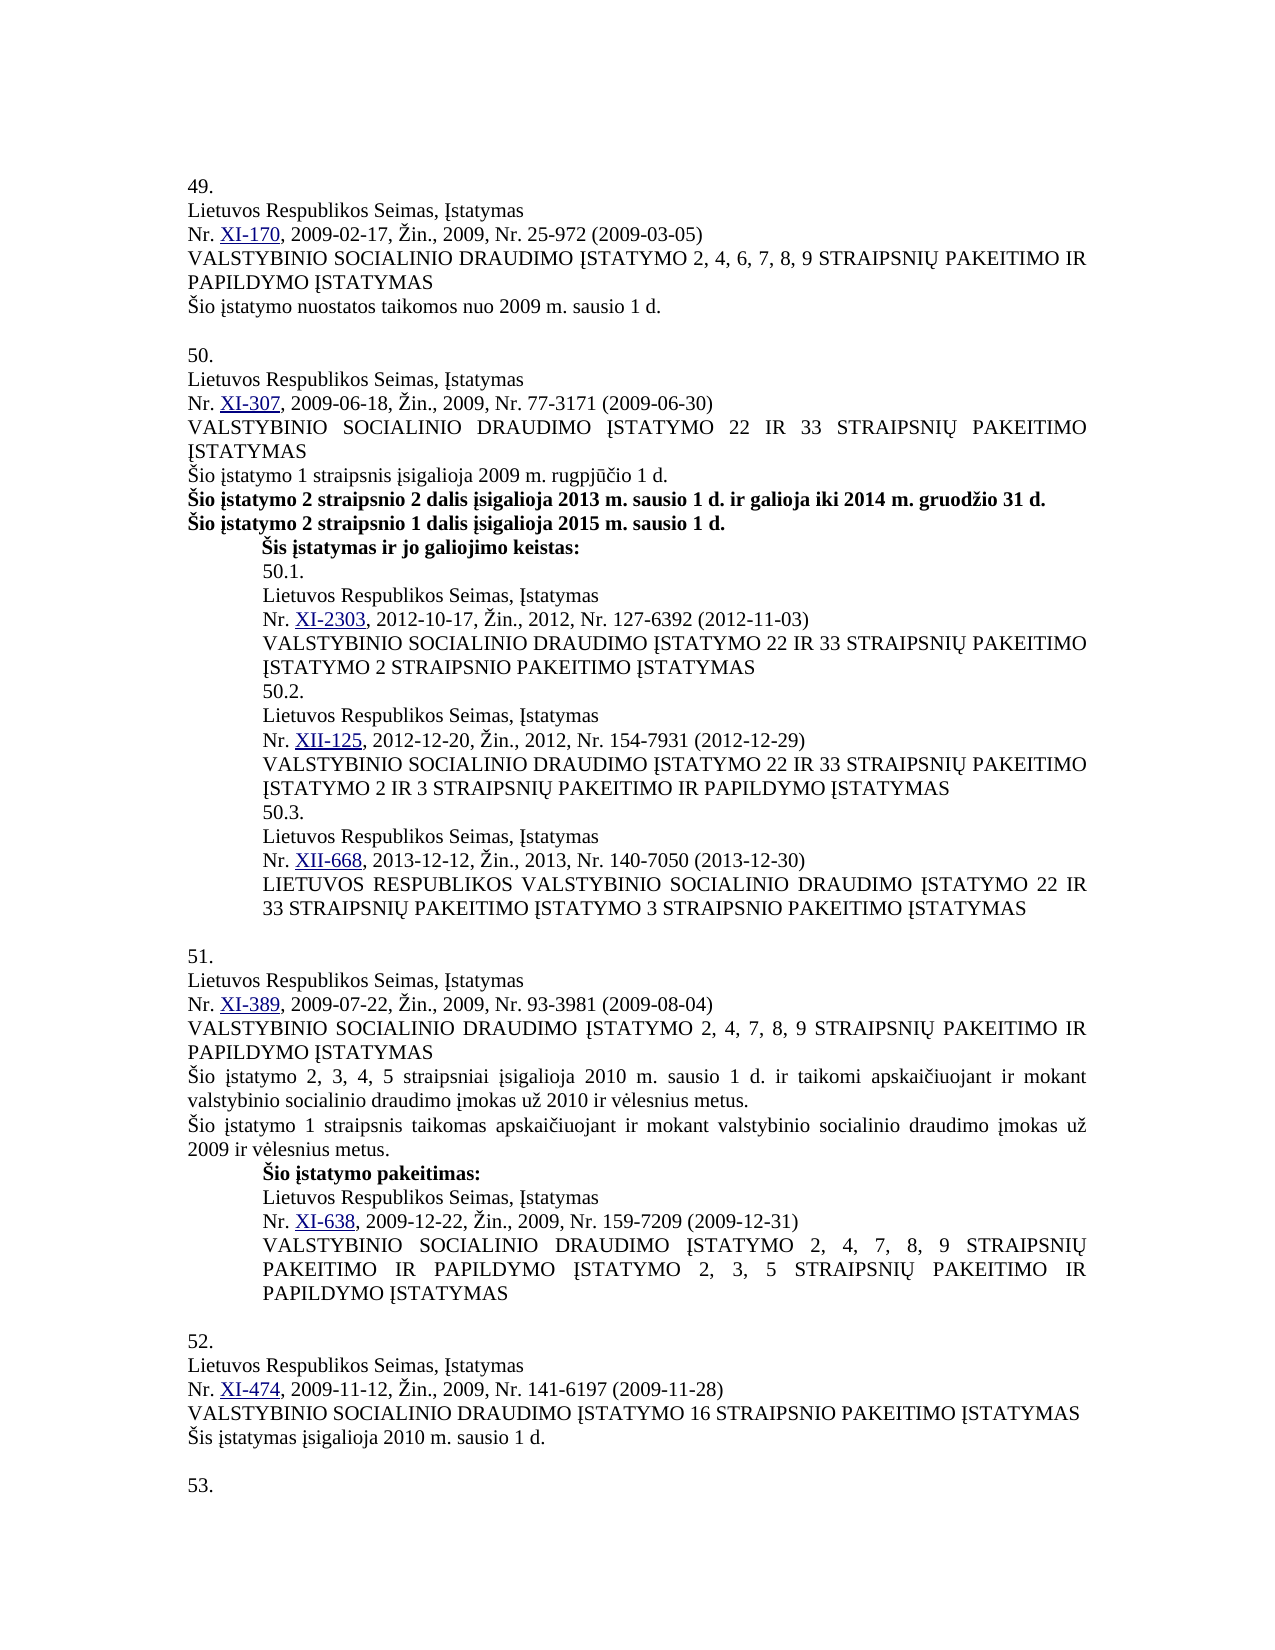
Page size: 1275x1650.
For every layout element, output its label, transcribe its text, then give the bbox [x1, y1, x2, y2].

text VALSTYBINIO SOCIALINIO DRAUDIMO ĮSTATYMO 16 STRAIPSNIO PAKEITIMO ĮSTATYMAS [187, 1401, 1087, 1425]
text Šio įstatymo nuostatos taikomos nuo 2009 m. sausio 1 d. [187, 294, 1087, 318]
text 53. [187, 1473, 1087, 1497]
text 51. [187, 944, 1087, 968]
text Nr. XI-474, 2009-11-12, Žin., 2009, Nr. 141-6197 (2009-11-28) [187, 1377, 1087, 1401]
text LIETUVOS RESPUBLIKOS VALSTYBINIO SOCIALINIO DRAUDIMO ĮSTATYMO 22 IR 33 STRAIPSNIŲ PAKEITIMO ĮSTATYMO 3 STRAIPSNIO PAKEITIMO ĮSTATYMAS [262, 872, 1087, 920]
text 50.1. [262, 559, 1087, 583]
text Šio įstatymo 2, 3, 4, 5 straipsniai įsigalioja 2010 m. sausio 1 d. ir taikomi apskaičiuojant ir mokant valstybinio socialinio draudimo įmokas už 2010 ir vėlesnius metus. [187, 1064, 1087, 1112]
text Lietuvos Respublikos Seimas, Įstatymas [187, 824, 1087, 848]
text VALSTYBINIO SOCIALINIO DRAUDIMO ĮSTATYMO 22 IR 33 STRAIPSNIŲ PAKEITIMO ĮSTATYMAS [187, 415, 1087, 463]
text Nr. XI-638, 2009-12-22, Žin., 2009, Nr. 159-7209 (2009-12-31) [187, 1209, 1087, 1233]
text Nr. XI-170, 2009-02-17, Žin., 2009, Nr. 25-972 (2009-03-05) [187, 222, 1087, 246]
text Lietuvos Respublikos Seimas, Įstatymas [187, 1185, 1087, 1209]
text Šis įstatymas įsigalioja 2010 m. sausio 1 d. [187, 1425, 1087, 1449]
text Nr. XI-2303, 2012-10-17, Žin., 2012, Nr. 127-6392 (2012-11-03) [262, 607, 1087, 631]
text VALSTYBINIO SOCIALINIO DRAUDIMO ĮSTATYMO 2, 4, 7, 8, 9 STRAIPSNIŲ PAKEITIMO IR PAPILDYMO ĮSTATYMAS [187, 1016, 1087, 1064]
text VALSTYBINIO SOCIALINIO DRAUDIMO ĮSTATYMO 22 IR 33 STRAIPSNIŲ PAKEITIMO ĮSTATYMO 2 IR 3 STRAIPSNIŲ PAKEITIMO IR PAPILDYMO ĮSTATYMAS [262, 752, 1087, 800]
text Šio įstatymo 1 straipsnis įsigalioja 2009 m. rugpjūčio 1 d. [187, 463, 1087, 487]
text Šio įstatymo 1 straipsnis taikomas apskaičiuojant ir mokant valstybinio socialinio draudimo įmokas už 2009 ir vėlesnius metus. [187, 1112, 1087, 1161]
text Nr. XII-125, 2012-12-20, Žin., 2012, Nr. 154-7931 (2012-12-29) [187, 727, 1087, 752]
text Šio įstatymo 2 straipsnio 1 dalis įsigalioja 2015 m. sausio 1 d. [187, 511, 1088, 535]
text Lietuvos Respublikos Seimas, Įstatymas [187, 703, 1087, 727]
text Lietuvos Respublikos Seimas, Įstatymas [187, 198, 1087, 222]
text Lietuvos Respublikos Seimas, Įstatymas [262, 583, 1087, 607]
text 50.2. [187, 679, 1087, 703]
text Lietuvos Respublikos Seimas, Įstatymas [187, 367, 1087, 391]
text 49. [187, 174, 1087, 198]
text Nr. XII-668, 2013-12-12, Žin., 2013, Nr. 140-7050 (2013-12-30) [187, 848, 1087, 872]
text Lietuvos Respublikos Seimas, Įstatymas [187, 968, 1087, 992]
text Lietuvos Respublikos Seimas, Įstatymas [187, 1353, 1087, 1377]
text 52. [187, 1329, 1087, 1353]
text Šio įstatymo pakeitimas: [187, 1161, 1087, 1185]
text VALSTYBINIO SOCIALINIO DRAUDIMO ĮSTATYMO 2, 4, 6, 7, 8, 9 STRAIPSNIŲ PAKEITIMO IR PAPILDYMO ĮSTATYMAS [187, 246, 1087, 294]
text 50. [187, 342, 1087, 367]
text VALSTYBINIO SOCIALINIO DRAUDIMO ĮSTATYMO 2, 4, 7, 8, 9 STRAIPSNIŲ PAKEITIMO IR PAPILDYMO ĮSTATYMO 2, 3, 5 STRAIPSNIŲ PAKEITIMO IR PAPILDYMO ĮSTATYMAS [262, 1233, 1087, 1305]
text VALSTYBINIO SOCIALINIO DRAUDIMO ĮSTATYMO 22 IR 33 STRAIPSNIŲ PAKEITIMO ĮSTATYMO 2 STRAIPSNIO PAKEITIMO ĮSTATYMAS [262, 631, 1087, 679]
text Šis įstatymas ir jo galiojimo keistas: [187, 535, 1087, 559]
text 50.3. [187, 800, 1087, 824]
text Nr. XI-389, 2009-07-22, Žin., 2009, Nr. 93-3981 (2009-08-04) [187, 992, 1087, 1016]
text Šio įstatymo 2 straipsnio 2 dalis įsigalioja 2013 m. sausio 1 d. ir galioja iki 2014 m. gruodžio 31 d. [187, 487, 1087, 511]
text Nr. XI-307, 2009-06-18, Žin., 2009, Nr. 77-3171 (2009-06-30) [187, 391, 1087, 415]
